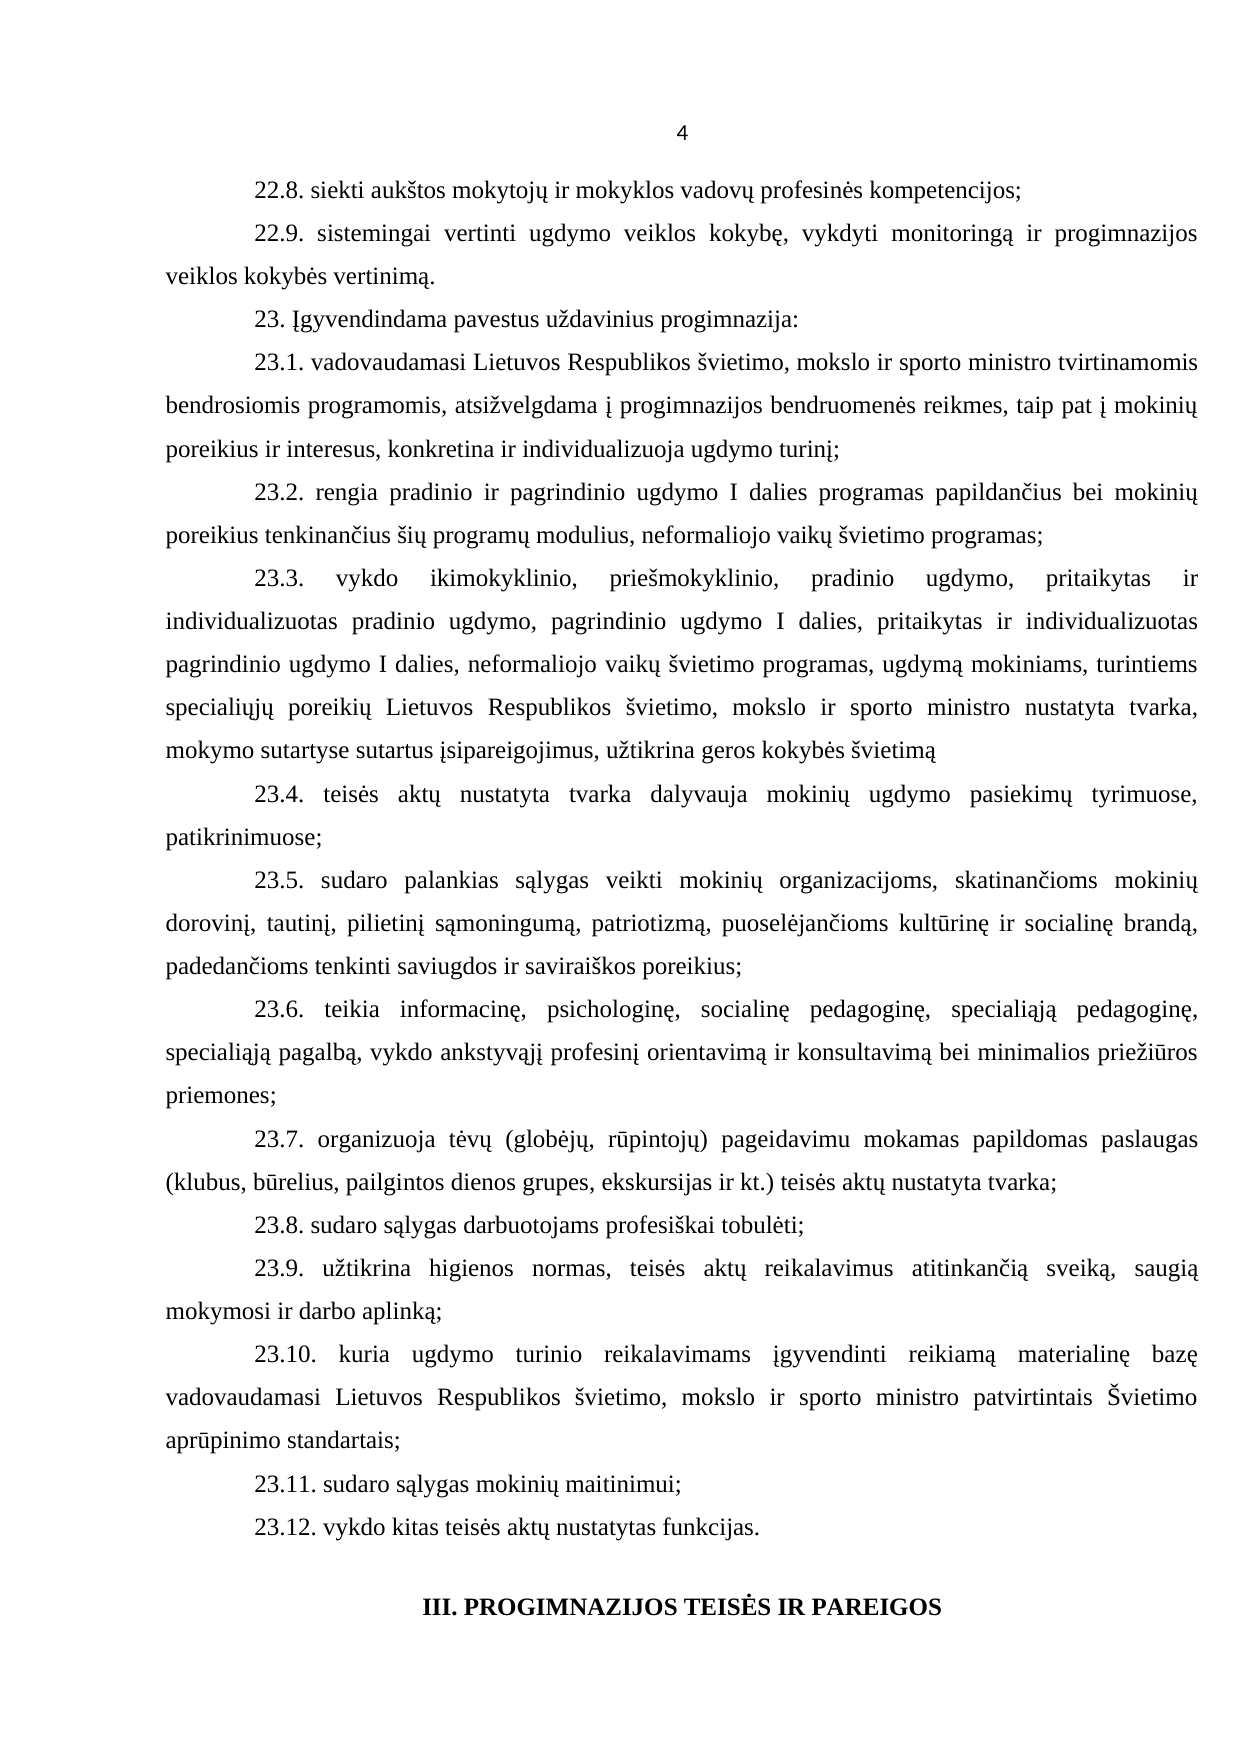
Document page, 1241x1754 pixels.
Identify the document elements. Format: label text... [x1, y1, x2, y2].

text 23.8. sudaro sąlygas darbuotojams profesiškai tobulėti; [165, 1210, 1199, 1239]
text 23.2. rengia pradinio ir pagrindinio ugdymo I dalies programas papildančius bei mokinių poreikius tenkinančius šių programų modulius, neformaliojo vaikų švietimo programas; [165, 477, 1199, 549]
text 23.9. užtikrina higienos normas, teisės aktų reikalavimus atitinkančią sveiką, saugią mokymosi ir darbo aplinką; [165, 1253, 1199, 1325]
text 23.1. vadovaudamasi Lietuvos Respublikos švietimo, mokslo ir sporto ministro tvirtinamomis bendrosiomis programomis, atsižvelgdama į progimnazijos bendruomenės reikmes, taip pat į mokinių poreikius ir interesus, konkretina ir individualizuoja ugdymo turinį; [165, 347, 1199, 462]
text III. PROGIMNAZIJOS TEISĖS IR PAREIGOS [165, 1592, 1199, 1621]
text 23.12. vykdo kitas teisės aktų nustatytas funkcijas. [165, 1512, 1199, 1541]
text 23.3. vykdo ikimokyklinio, priešmokyklinio, pradinio ugdymo, pritaikytas ir individualizuotas pradinio ugdymo, pagrindinio ugdymo I dalies, pritaikytas ir individualizuotas pagrindinio ugdymo I dalies, neformaliojo vaikų švietimo programas, ugdymą mokiniams, turintiems specialiųjų poreikių Lietuvos Respublikos švietimo, mokslo ir sporto ministro nustatyta tvarka, mokymo sutartyse sutartus įsipareigojimus, užtikrina geros kokybės švietimą [165, 563, 1199, 764]
text 23.11. sudaro sąlygas mokinių maitinimui; [165, 1469, 1199, 1497]
text 23.10. kuria ugdymo turinio reikalavimams įgyvendinti reikiamą materialinę bazę vadovaudamasi Lietuvos Respublikos švietimo, mokslo ir sporto ministro patvirtintais Švietimo aprūpinimo standartais; [165, 1339, 1199, 1454]
text 23.4. teisės aktų nustatyta tvarka dalyvauja mokinių ugdymo pasiekimų tyrimuose, patikrinimuose; [165, 779, 1199, 851]
text 23. Įgyvendindama pavestus uždavinius progimnazija: [165, 304, 1199, 333]
text 22.9. sistemingai vertinti ugdymo veiklos kokybę, vykdyti monitoringą ir progimnazijos veiklos kokybės vertinimą. [165, 218, 1199, 290]
text 22.8. siekti aukštos mokytojų ir mokyklos vadovų profesinės kompetencijos; [165, 175, 1199, 204]
text 23.6. teikia informacinę, psichologinę, socialinę pedagoginę, specialiąją pedagoginę, specialiąją pagalbą, vykdo ankstyvąjį profesinį orientavimą ir konsultavimą bei minimalios priežiūros priemones; [165, 994, 1199, 1109]
text 23.7. organizuoja tėvų (globėjų, rūpintojų) pageidavimu mokamas papildomas paslaugas (klubus, būrelius, pailgintos dienos grupes, ekskursijas ir kt.) teisės aktų nustatyta tvarka; [165, 1124, 1199, 1196]
text 23.5. sudaro palankias sąlygas veikti mokinių organizacijoms, skatinančioms mokinių dorovinį, tautinį, pilietinį sąmoningumą, patriotizmą, puoselėjančioms kultūrinę ir socialinę brandą, padedančioms tenkinti saviugdos ir saviraiškos poreikius; [165, 865, 1199, 980]
